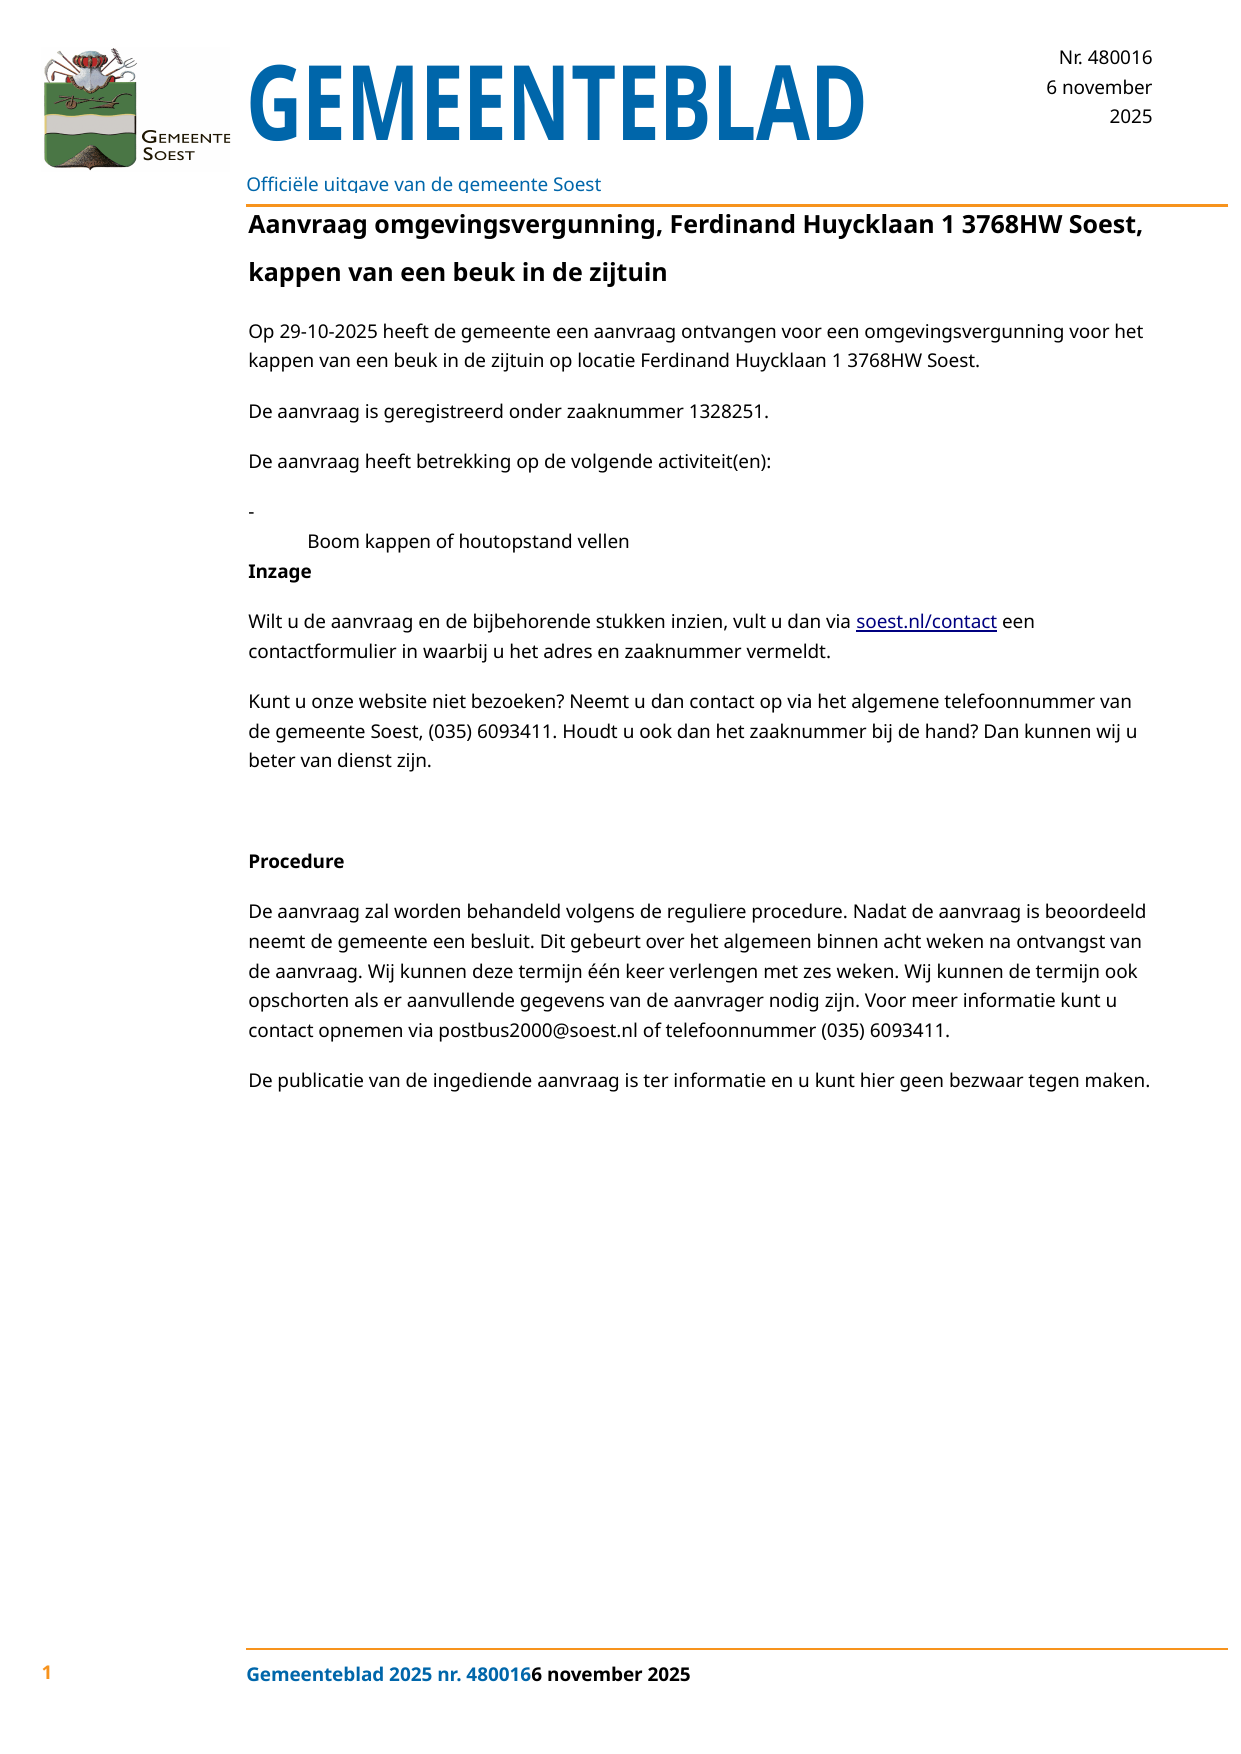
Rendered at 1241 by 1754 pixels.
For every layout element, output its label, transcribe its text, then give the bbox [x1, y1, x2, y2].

text Kunt u onze website niet bezoeken? Neemt u dan contact op via het algemene telefoonnummer van de gemeente Soest, (035) 6093411. Houdt u ook dan het zaaknummer bij de hand? Dan kunnen wij u beter van dienst zijn. [248, 688, 1152, 773]
list Boom kappen of houtopstand vellen [248, 528, 1152, 554]
text De publicatie van de ingediende aanvraag is ter informatie en u kunt hier geen bezwaar tegen maken. [248, 1067, 1152, 1093]
text De aanvraag is geregistreerd onder zaaknummer 1328251. [248, 398, 1152, 424]
text De aanvraag heeft betrekking op de volgende activiteit(en): [248, 448, 1152, 474]
text Procedure [248, 848, 1152, 874]
text Inzage [248, 558, 1152, 584]
picture [41, 47, 231, 172]
text Wilt u de aanvraag en de bijbehorende stukken inzien, vult u dan via soest.nl/contact een contactformulier in waarbij u het adres en zaaknummer vermeldt. [248, 608, 1152, 664]
text Aanvraag omgevingsvergunning, Ferdinand Huycklaan 1 3768HW Soest, kappen van een beuk in de zijtuin [248, 207, 1152, 288]
text Op 29-10-2025 heeft de gemeente een aanvraag ontvangen voor een omgevingsvergunning voor het kappen van een beuk in de zijtuin op locatie Ferdinand Huycklaan 1 3768HW Soest. [248, 318, 1152, 373]
text De aanvraag zal worden behandeld volgens de reguliere procedure. Nadat de aanvraag is beoordeeld neemt de gemeente een besluit. Dit gebeurt over het algemeen binnen acht weken na ontvangst van de aanvraag. Wij kunnen deze termijn één keer verlengen met zes weken. Wij kunnen de termijn ook opschorten als er aanvullende gegevens van de aanvrager nodig zijn. Voor meer informatie kunt u contact opnemen via postbus2000@soest.nl of telefoonnummer (035) 6093411. [248, 899, 1152, 1043]
